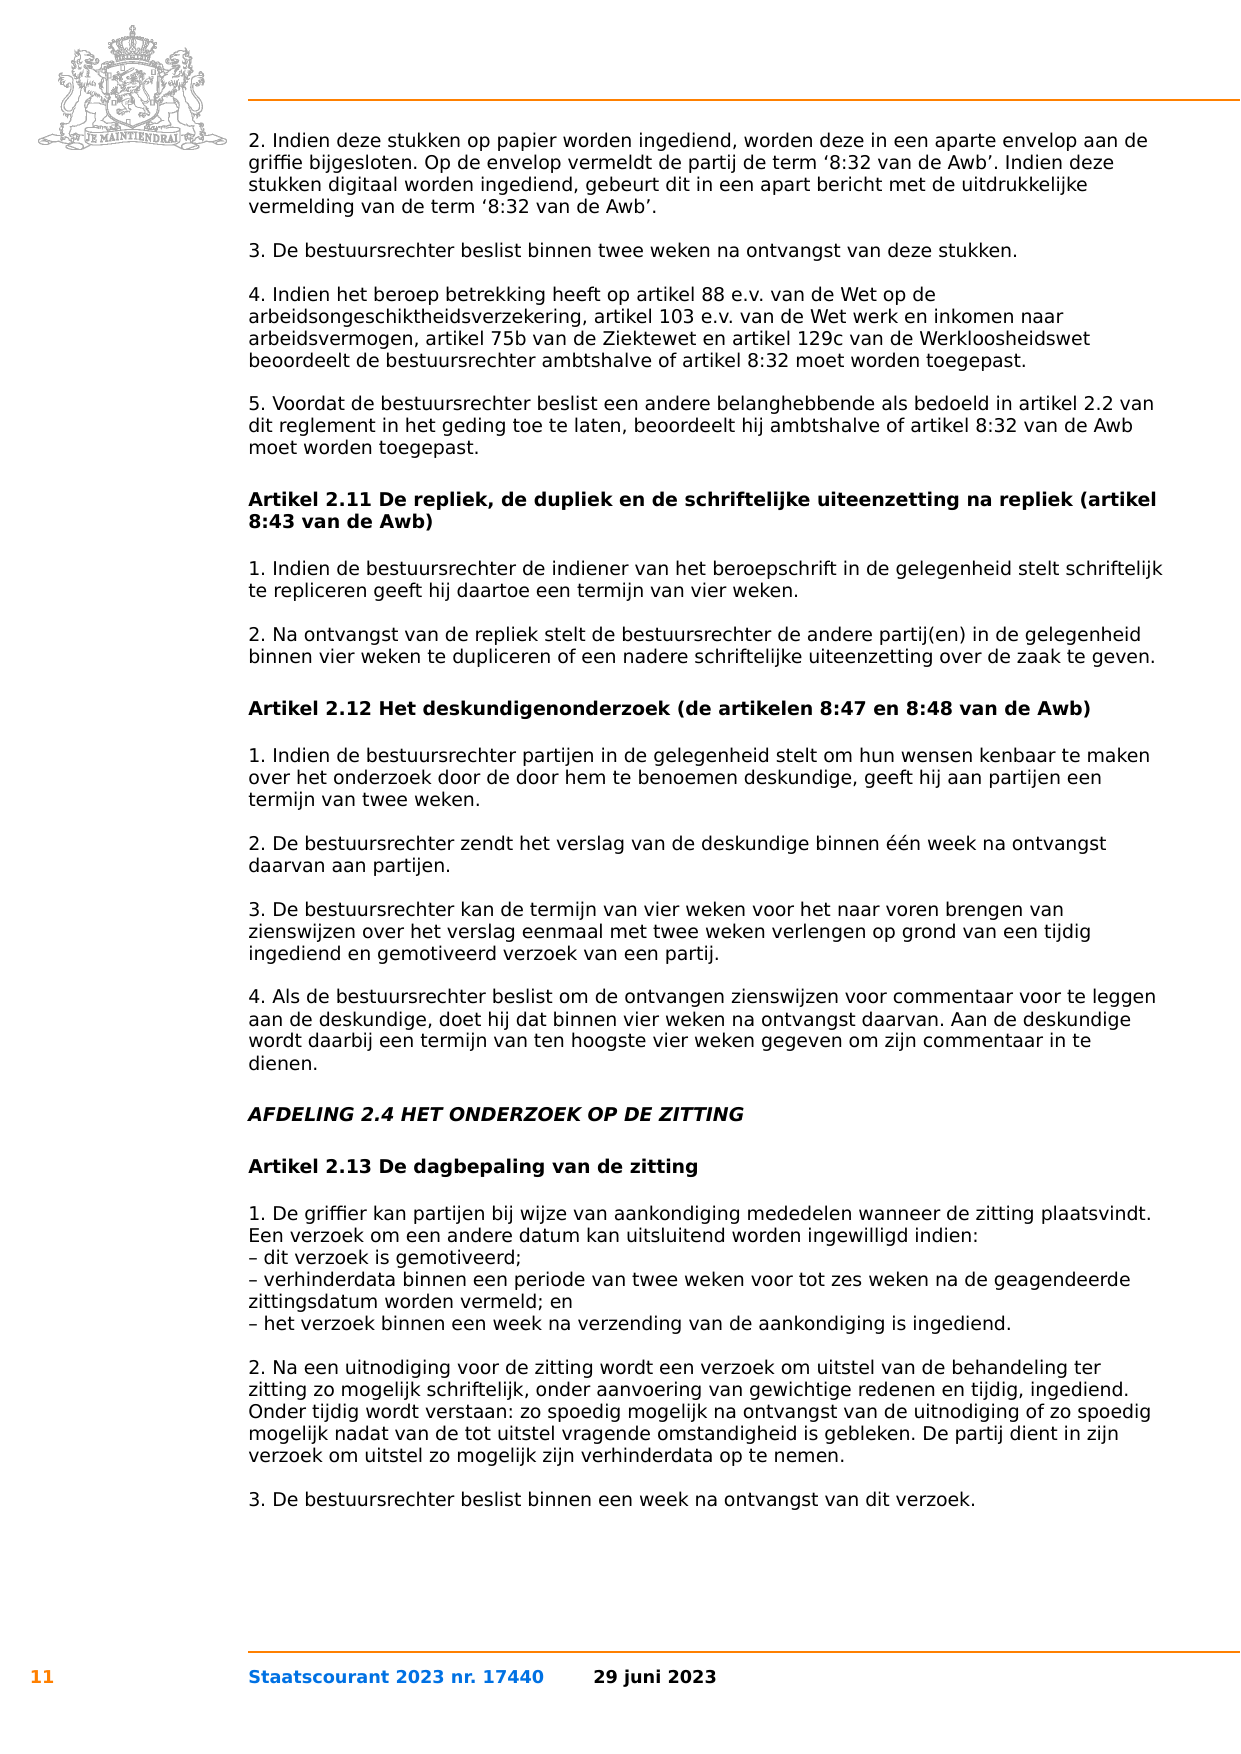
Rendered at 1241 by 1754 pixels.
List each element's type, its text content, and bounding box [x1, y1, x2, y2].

text 3. De bestuursrechter beslist binnen een week na ontvangst van dit verzoek. [248, 1489, 1163, 1511]
subtitle Artikel 2.12 Het deskundigenonderzoek (de artikelen 8:47 en 8:48 van de Awb) [248, 698, 1163, 720]
text – dit verzoek is gemotiveerd; [248, 1247, 1163, 1269]
picture [38, 25, 227, 150]
text 2. Indien deze stukken op papier worden ingediend, worden deze in een aparte envelop aan de griffie bijgesloten. Op de envelop vermeldt de partij de term ‘8:32 van de Awb’. Indien deze stukken digitaal worden ingediend, gebeurt dit in een apart bericht met de uitdrukkelijke vermelding van de term ‘8:32 van de Awb’. [248, 130, 1163, 218]
subtitle AFDELING 2.4 HET ONDERZOEK OP DE ZITTING [248, 1104, 1163, 1126]
text 1. De griffier kan partijen bij wijze van aankondiging mededelen wanneer de zitting plaatsvindt. Een verzoek om een andere datum kan uitsluitend worden ingewilligd indien: [248, 1203, 1163, 1247]
text – verhinderdata binnen een periode van twee weken voor tot zes weken na de geagendeerde zittingsdatum worden vermeld; en [248, 1269, 1163, 1313]
text 3. De bestuursrechter kan de termijn van vier weken voor het naar voren brengen van zienswijzen over het verslag eenmaal met twee weken verlengen op grond van een tijdig ingediend en gemotiveerd verzoek van een partij. [248, 899, 1163, 964]
subtitle Artikel 2.13 De dagbepaling van de zitting [248, 1156, 1163, 1178]
text 2. Na ontvangst van de repliek stelt de bestuursrechter de andere partij(en) in de gelegenheid binnen vier weken te dupliceren of een nadere schriftelijke uiteenzetting over de zaak te geven. [248, 624, 1163, 668]
text 2. Na een uitnodiging voor de zitting wordt een verzoek om uitstel van de behandeling ter zitting zo mogelijk schriftelijk, onder aanvoering van gewichtige redenen en tijdig, ingediend. Onder tijdig wordt verstaan: zo spoedig mogelijk na ontvangst van de uitnodiging of zo spoedig mogelijk nadat van de tot uitstel vragende omstandigheid is gebleken. De partij dient in zijn verzoek om uitstel zo mogelijk zijn verhinderdata op te nemen. [248, 1357, 1163, 1467]
text 4. Indien het beroep betrekking heeft op artikel 88 e.v. van de Wet op de arbeidsongeschiktheidsverzekering, artikel 103 e.v. van de Wet werk en inkomen naar arbeidsvermogen, artikel 75b van de Ziektewet en artikel 129c van de Werkloosheidswet beoordeelt de bestuursrechter ambtshalve of artikel 8:32 moet worden toegepast. [248, 283, 1163, 371]
text 1. Indien de bestuursrechter partijen in de gelegenheid stelt om hun wensen kenbaar te maken over het onderzoek door de door hem te benoemen deskundige, geeft hij aan partijen een termijn van twee weken. [248, 745, 1163, 811]
text 2. De bestuursrechter zendt het verslag van de deskundige binnen één week na ontvangst daarvan aan partijen. [248, 833, 1163, 877]
text 4. Als de bestuursrechter beslist om de ontvangen zienswijzen voor commentaar voor te leggen aan de deskundige, doet hij dat binnen vier weken na ontvangst daarvan. Aan de deskundige wordt daarbij een termijn van ten hoogste vier weken gegeven om zijn commentaar in te dienen. [248, 986, 1163, 1074]
subtitle Artikel 2.11 De repliek, de dupliek en de schriftelijke uiteenzetting na repliek (artikel 8:43 van de Awb) [248, 489, 1163, 533]
text 1. Indien de bestuursrechter de indiener van het beroepschrift in de gelegenheid stelt schriftelijk te repliceren geeft hij daartoe een termijn van vier weken. [248, 558, 1163, 602]
text 5. Voordat de bestuursrechter beslist een andere belanghebbende als bedoeld in artikel 2.2 van dit reglement in het geding toe te laten, beoordeelt hij ambtshalve of artikel 8:32 van de Awb moet worden toegepast. [248, 393, 1163, 459]
text – het verzoek binnen een week na verzending van de aankondiging is ingediend. [248, 1313, 1163, 1335]
text 3. De bestuursrechter beslist binnen twee weken na ontvangst van deze stukken. [248, 240, 1163, 262]
